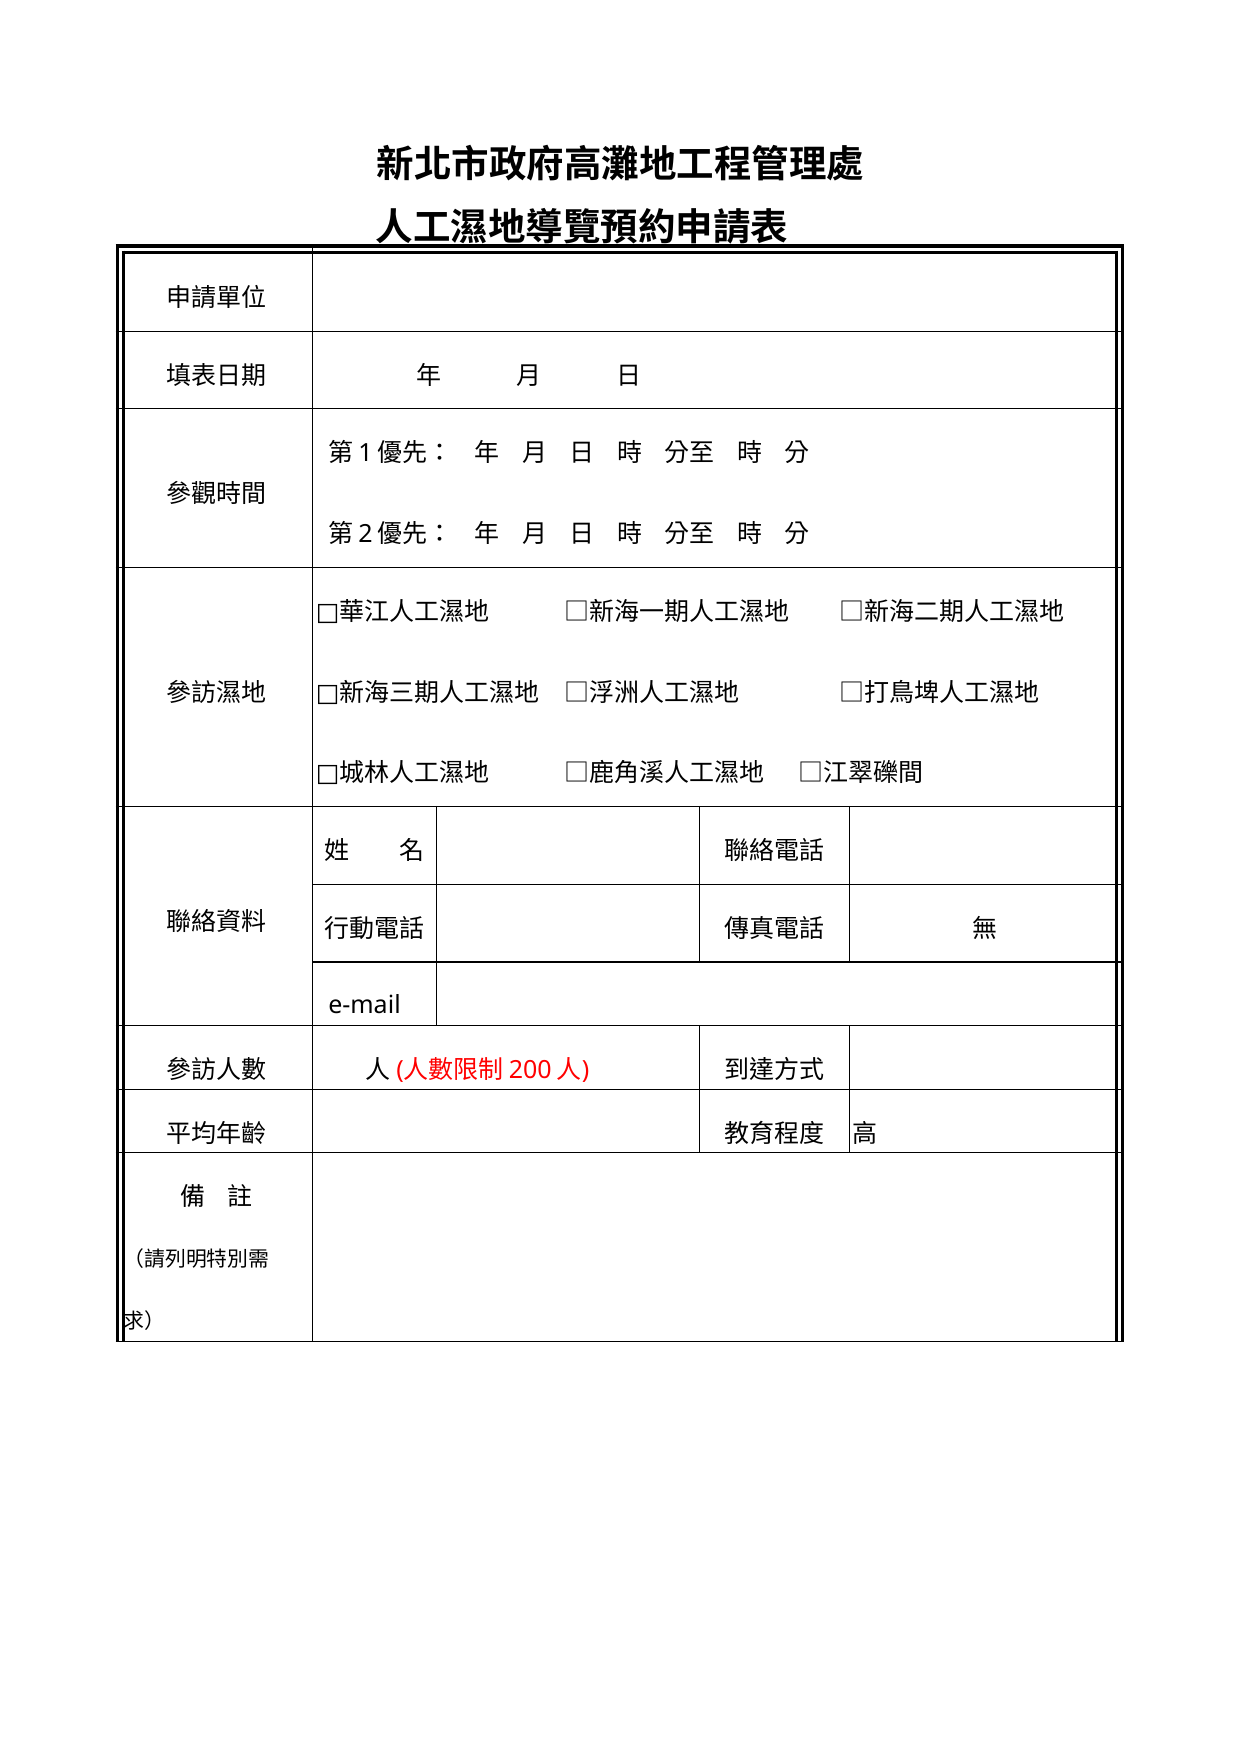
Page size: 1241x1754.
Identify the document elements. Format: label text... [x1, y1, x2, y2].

table_cell 無 [850, 885, 1115, 961]
table_cell 聯絡電話 [700, 807, 849, 884]
table_cell 平均年齡 [125, 1090, 312, 1152]
table_cell e-mail [313, 963, 436, 1025]
text 新北市政府高灘地工程管理處 [118, 119, 1122, 182]
text 人工濕地導覽預約申請表 [118, 182, 1122, 244]
table_cell [437, 885, 699, 961]
table_cell 姓 名 [313, 807, 436, 884]
table_cell [850, 807, 1115, 884]
table_cell 備 註 （請列明特別需求） [125, 1153, 312, 1341]
table_cell 參訪濕地 [125, 568, 312, 806]
table_header [313, 248, 1120, 331]
table_cell □華江人工濕地 □新海一期人工濕地 □新海二期人工濕地 □新海三期人工濕地 □浮洲人工濕地 □打鳥埤人工濕地 □城林人工濕地 □鹿角溪人工濕地 □江翠礫間 [313, 568, 1115, 806]
table_cell 人 (人數限制200人) [313, 1026, 699, 1088]
table_cell 聯絡資料 [125, 807, 312, 1025]
table_header 申請單位 [120, 248, 312, 331]
table_cell [313, 1090, 699, 1152]
table_cell 教育程度 [700, 1090, 849, 1152]
table_cell 第1優先： 年 月 日 時 分至 時 分 第2優先： 年 月 日 時 分至 時 分 [313, 409, 1115, 567]
table_cell 到達方式 [700, 1026, 849, 1088]
table_cell 參訪人數 [125, 1026, 312, 1088]
table_cell 傳真電話 [700, 885, 849, 961]
table_header [313, 254, 1115, 331]
table_cell [850, 1026, 1115, 1088]
table_cell [437, 807, 699, 884]
table_cell 填表日期 [125, 332, 312, 408]
table_cell 年 月 日 [313, 332, 1115, 408]
table_cell [437, 963, 1115, 1025]
table_cell 高 [850, 1090, 1115, 1152]
table_cell 行動電話 [313, 885, 436, 961]
table_cell [313, 1153, 1115, 1341]
table_cell 參觀時間 [125, 409, 312, 567]
